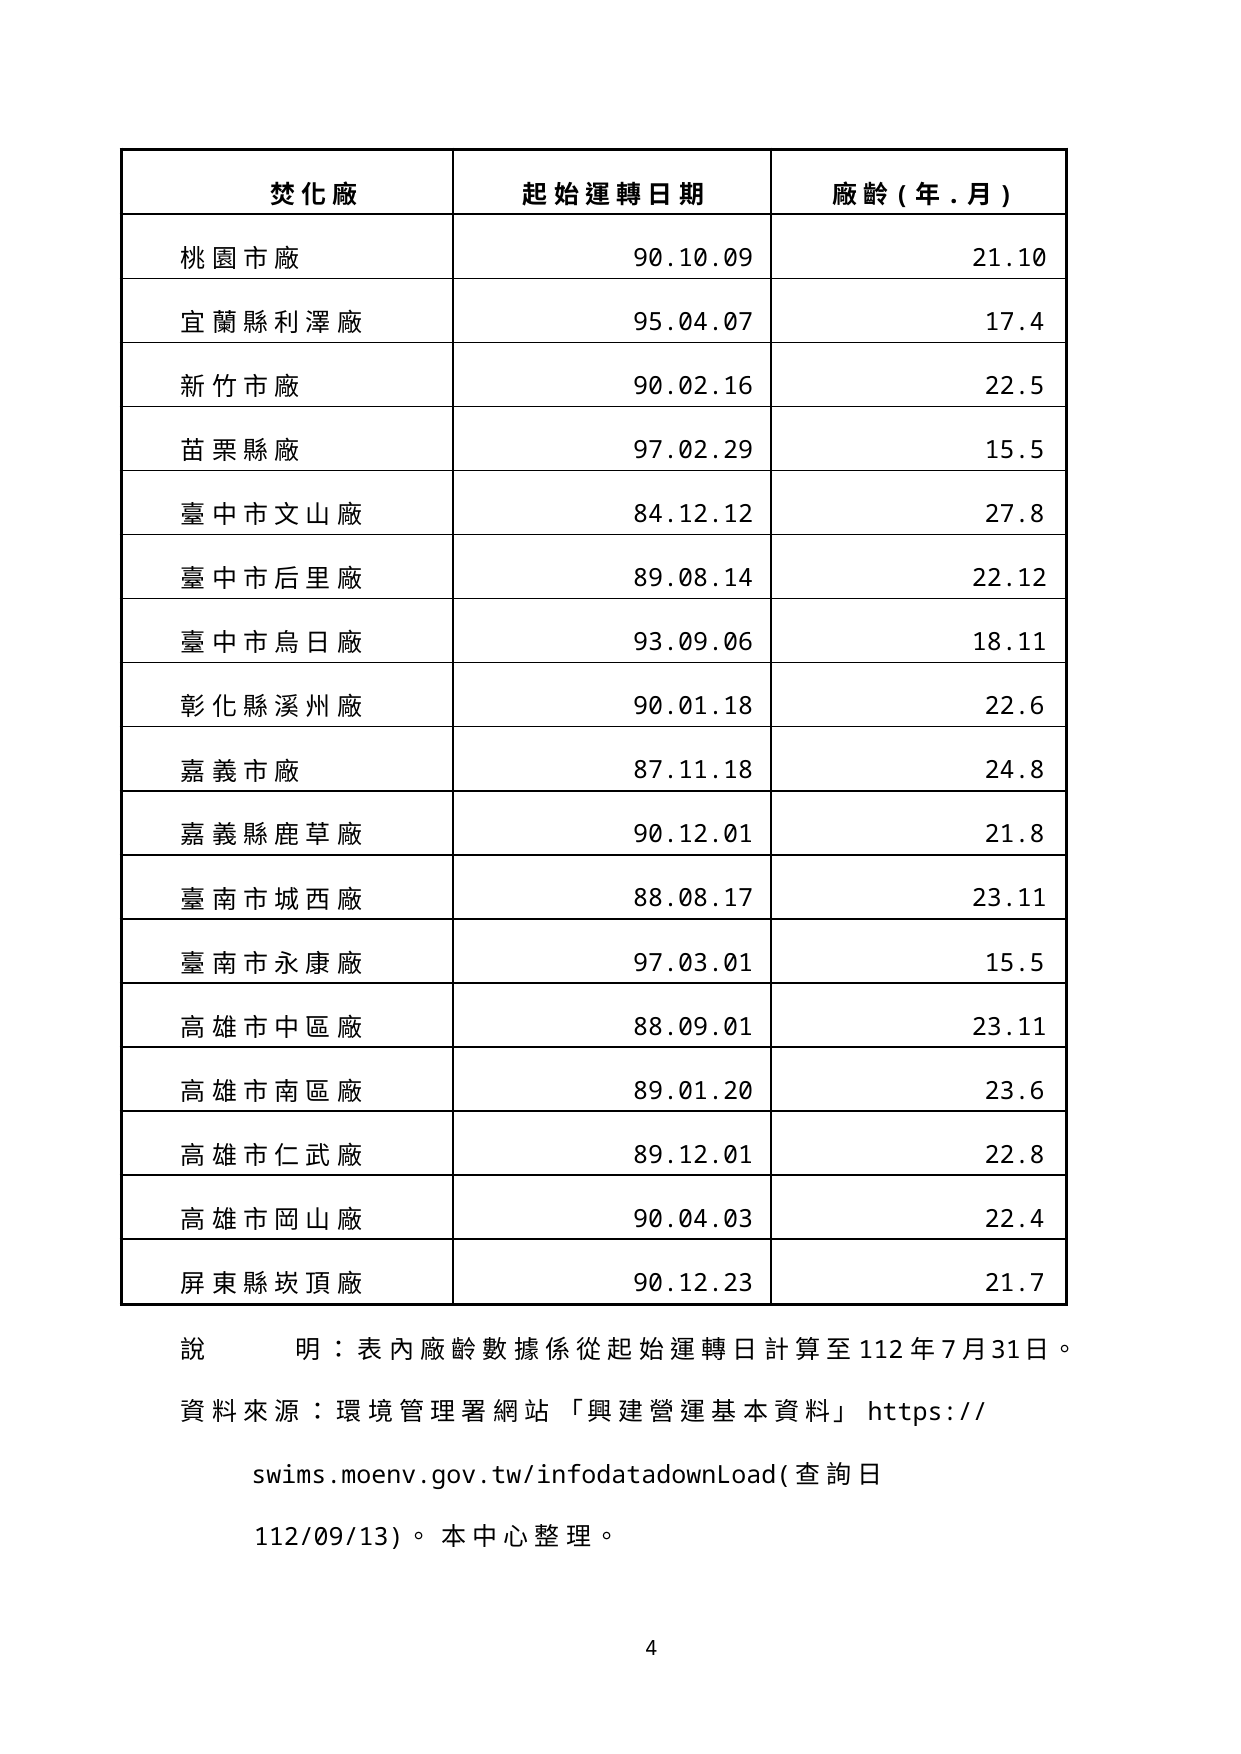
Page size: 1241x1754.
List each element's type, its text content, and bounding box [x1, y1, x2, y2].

table_cell 90.10.09 [454, 215, 770, 277]
table_cell 90.12.23 [454, 1240, 770, 1302]
table_cell 21.8 [772, 792, 1065, 854]
table_cell 23.11 [772, 984, 1065, 1046]
table_cell 嘉義縣鹿草廠 [123, 792, 452, 854]
table_cell 臺南市永康廠 [123, 920, 452, 982]
table_cell 臺中市后里廠 [123, 535, 452, 598]
table_header 廠齡(年.月) [772, 151, 1065, 213]
table_cell 新竹市廠 [123, 343, 452, 406]
table_cell 高雄市南區廠 [123, 1048, 452, 1110]
table_cell 21.10 [772, 215, 1065, 277]
table_cell 嘉義市廠 [123, 727, 452, 790]
table_cell 臺南市城西廠 [123, 856, 452, 918]
table_cell 88.09.01 [454, 984, 770, 1046]
table_cell 苗栗縣廠 [123, 407, 452, 469]
table_cell 高雄市仁武廠 [123, 1112, 452, 1174]
table_cell 93.09.06 [454, 599, 770, 662]
table_cell 臺中市烏日廠 [123, 599, 452, 662]
table_cell 95.04.07 [454, 279, 770, 341]
table_cell 90.12.01 [454, 792, 770, 854]
table_cell 18.11 [772, 599, 1065, 662]
table_cell 22.4 [772, 1176, 1065, 1238]
table_header 起始運轉日期 [454, 151, 770, 213]
text 說 明：表內廠齡數據係從起始運轉日計算至112年7月31日。 [119, 1306, 1063, 1368]
table_cell 24.8 [772, 727, 1065, 790]
table_cell 22.6 [772, 663, 1065, 726]
table_cell 高雄市岡山廠 [123, 1176, 452, 1238]
table_cell 90.04.03 [454, 1176, 770, 1238]
table_cell 27.8 [772, 471, 1065, 534]
table_cell 23.11 [772, 856, 1065, 918]
table_cell 89.01.20 [454, 1048, 770, 1110]
table_cell 彰化縣溪州廠 [123, 663, 452, 726]
table_cell 22.12 [772, 535, 1065, 598]
table_cell 22.5 [772, 343, 1065, 406]
table_cell 89.12.01 [454, 1112, 770, 1174]
table_cell 97.02.29 [454, 407, 770, 469]
table_cell 23.6 [772, 1048, 1065, 1110]
table_cell 臺中市文山廠 [123, 471, 452, 534]
table_cell 89.08.14 [454, 535, 770, 598]
table_cell 宜蘭縣利澤廠 [123, 279, 452, 341]
table_cell 15.5 [772, 407, 1065, 469]
table_cell 90.02.16 [454, 343, 770, 406]
text 資料來源：環境管理署網站「興建營運基本資料」https://swims.moenv.gov.tw/infodatadownLoad(查詢日112/09/13)。本中心整理。 [119, 1368, 1063, 1556]
table_cell 97.03.01 [454, 920, 770, 982]
table_cell 90.01.18 [454, 663, 770, 726]
table_cell 屏東縣崁頂廠 [123, 1240, 452, 1302]
table_cell 17.4 [772, 279, 1065, 341]
table_cell 87.11.18 [454, 727, 770, 790]
table_cell 22.8 [772, 1112, 1065, 1174]
table_header 焚化廠 [123, 151, 452, 213]
table_cell 84.12.12 [454, 471, 770, 534]
table_cell 21.7 [772, 1240, 1065, 1302]
table_cell 桃園市廠 [123, 215, 452, 277]
table_cell 高雄市中區廠 [123, 984, 452, 1046]
table_cell 15.5 [772, 920, 1065, 982]
table_cell 88.08.17 [454, 856, 770, 918]
